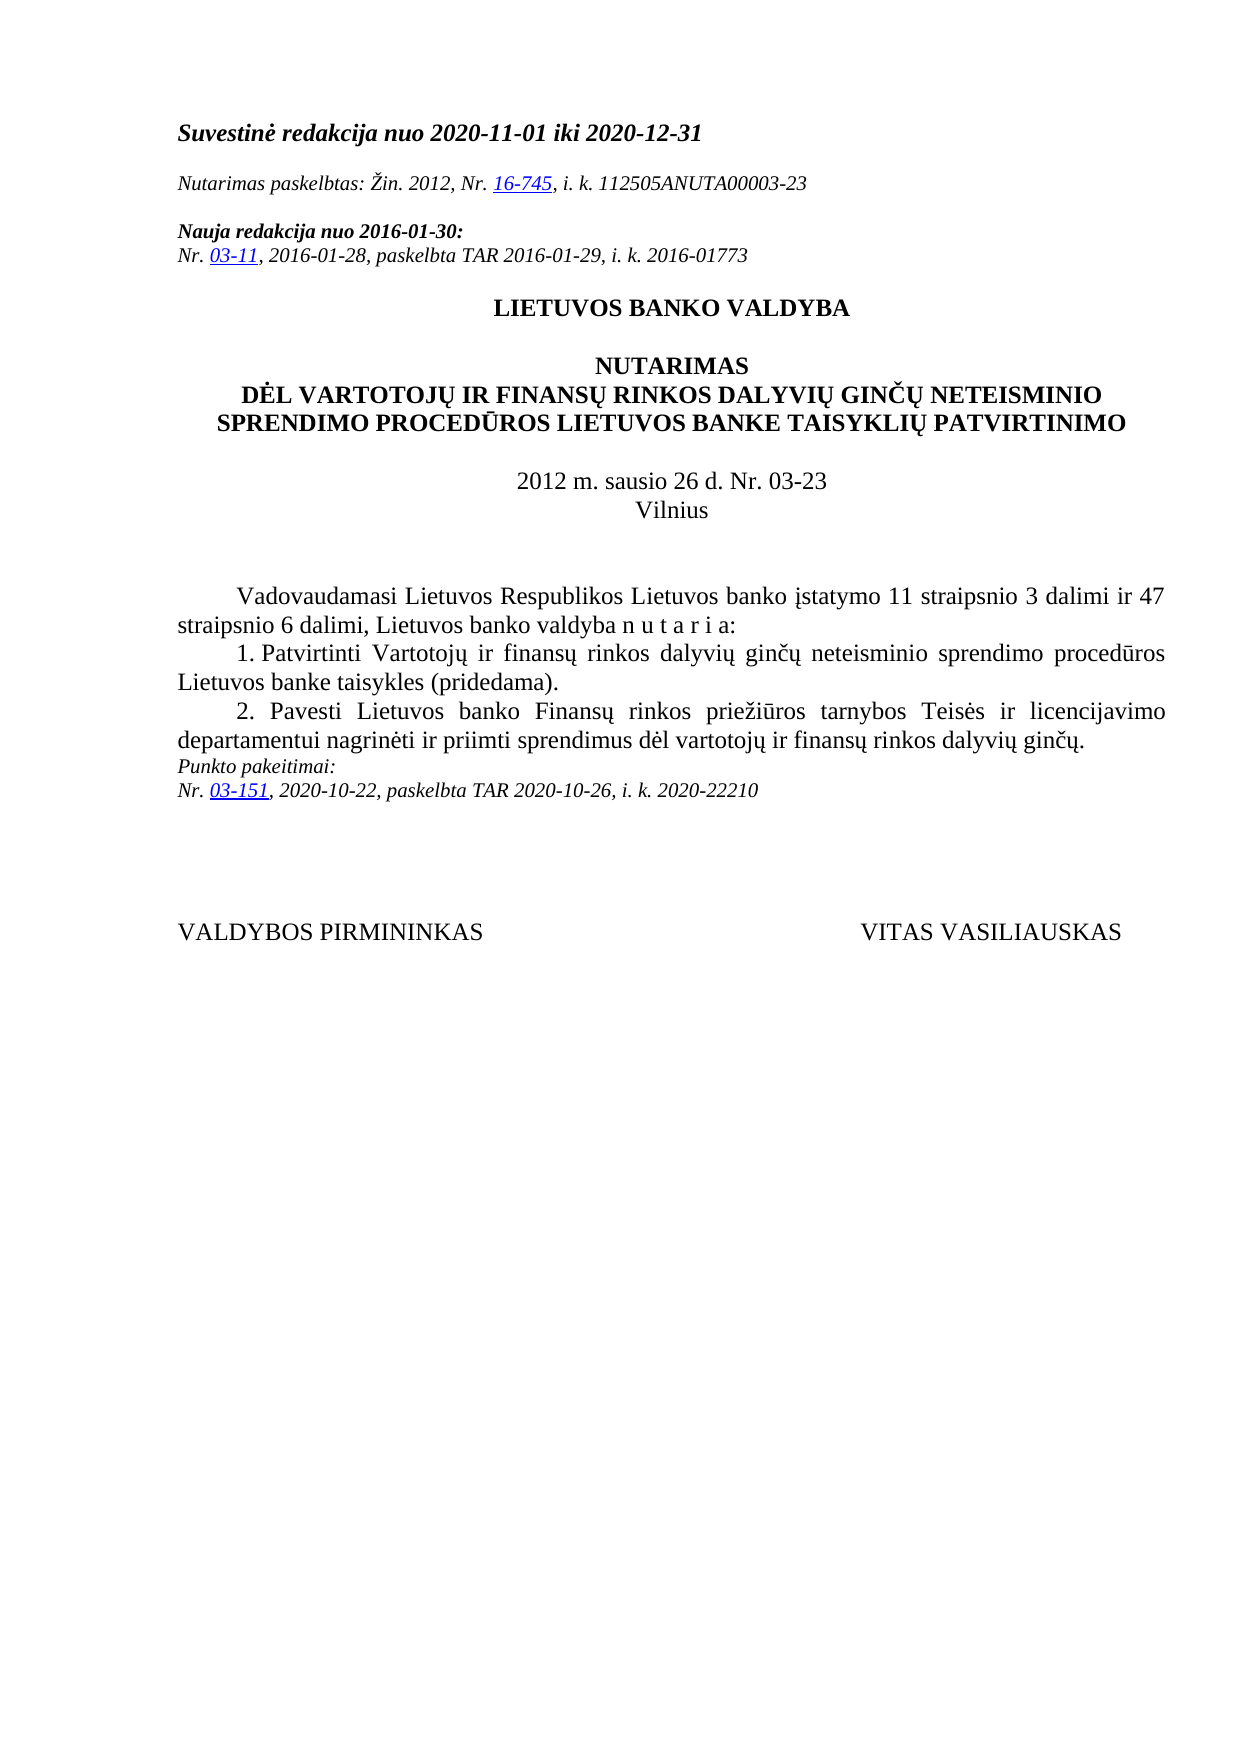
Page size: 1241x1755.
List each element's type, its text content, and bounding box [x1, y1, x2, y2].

text Punkto pakeitimai: [177, 753, 1166, 778]
text Nutarimas paskelbtas: Žin. 2012, Nr. 16-745, i. k. 112505ANUTA00003-23 [177, 171, 1166, 195]
text Vadovaudamasi Lietuvos Respublikos Lietuvos banko įstatymo 11 straipsnio 3 dalimi ir 47 straipsnio 6 dalimi, Lietuvos banko valdyba n u t a r i a: [177, 581, 1166, 638]
text DĖL Vartotojų ir finansų rinkos dalyvių ginčų neteisminio sprendimo procedūros Lietuvos banke taisyklių patvirtinimo [177, 380, 1166, 437]
subtitle NUTARIMAS [177, 351, 1166, 380]
text 2012 m. sausio 26 d. Nr. 03-23 [177, 466, 1166, 495]
text Nr. 03-11, 2016-01-28, paskelbta TAR 2016-01-29, i. k. 2016-01773 [177, 243, 1166, 267]
text Suvestinė redakcija nuo 2020-11-01 iki 2020-12-31 [177, 118, 1166, 147]
text LIETUVOS BANKO VALDYBA [177, 293, 1166, 322]
text Nr. 03-151, 2020-10-22, paskelbta TAR 2020-10-26, i. k. 2020-22210 [177, 778, 1166, 802]
text 1. Patvirtinti Vartotojų ir finansų rinkos dalyvių ginčų neteisminio sprendimo procedūros Lietuvos banke taisykles (pridedama). [177, 638, 1166, 696]
text Nauja redakcija nuo 2016-01-30: [177, 219, 1166, 243]
text Valdybos pirmininkas Vitas Vasiliauskas [177, 917, 1166, 945]
text 2. Pavesti Lietuvos banko Finansų rinkos priežiūros tarnybos Teisės ir licencijavimo departamentui nagrinėti ir priimti sprendimus dėl vartotojų ir finansų rinkos dalyvių ginčų. [177, 696, 1166, 753]
text Vilnius [177, 495, 1166, 523]
